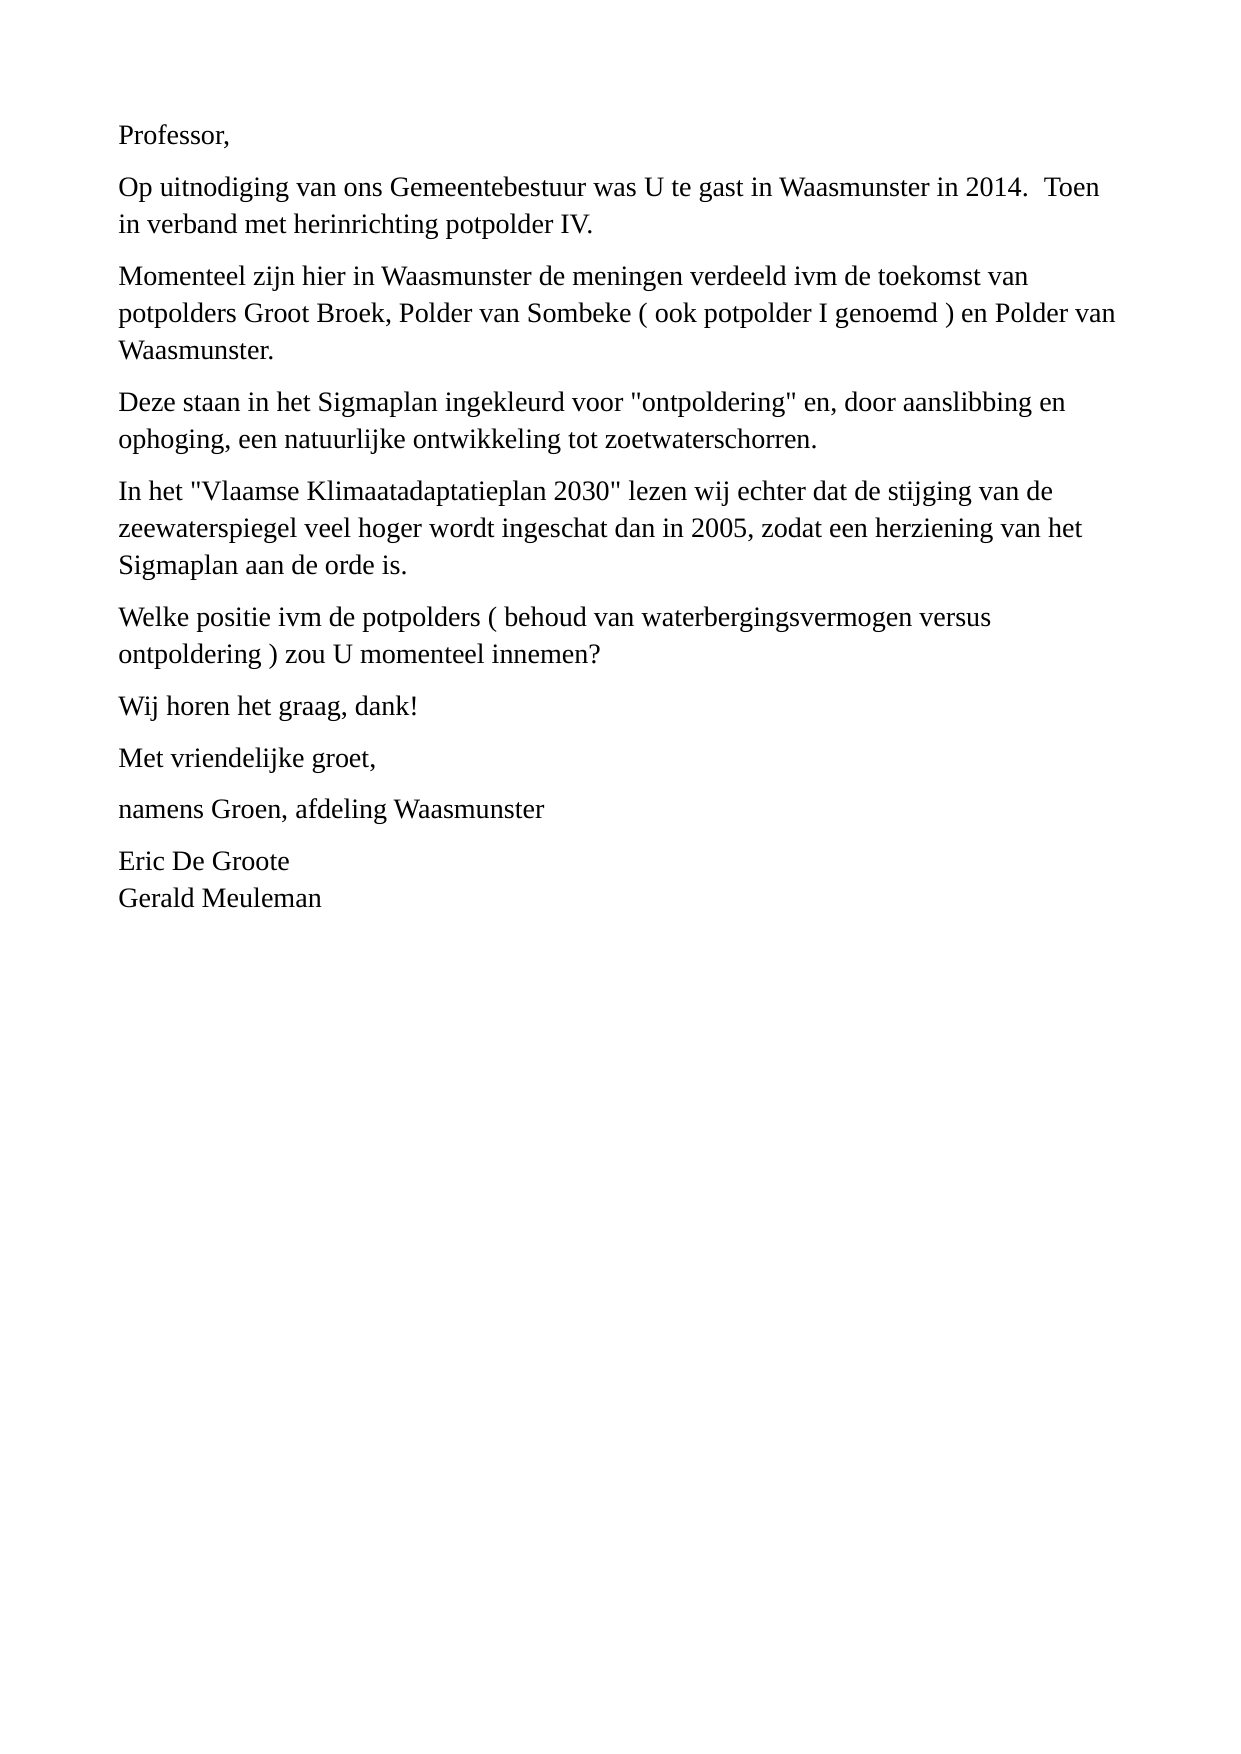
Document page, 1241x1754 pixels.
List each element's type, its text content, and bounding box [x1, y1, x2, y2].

text Deze staan in het Sigmaplan ingekleurd voor "ontpoldering" en, door aanslibbing en ophoging, een natuurlijke ontwikkeling tot zoetwaterschorren. [118, 385, 1122, 454]
text In het "Vlaamse Klimaatadaptatieplan 2030" lezen wij echter dat de stijging van de zeewaterspiegel veel hoger wordt ingeschat dan in 2005, zodat een herziening van het Sigmaplan aan de orde is. [118, 474, 1122, 581]
text Professor, [118, 118, 1122, 151]
text Met vriendelijke groet, [118, 741, 1122, 773]
text Welke positie ivm de potpolders ( behoud van waterbergingsvermogen versus ontpoldering ) zou U momenteel innemen? [118, 600, 1122, 670]
text Momenteel zijn hier in Waasmunster de meningen verdeeld ivm de toekomst van potpolders Groot Broek, Polder van Sombeke ( ook potpolder I genoemd ) en Polder van Waasmunster. [118, 259, 1122, 366]
text Op uitnodiging van ons Gemeentebestuur was U te gast in Waasmunster in 2014. Toen in verband met herinrichting potpolder IV. [118, 170, 1122, 239]
text Eric De Groote Gerald Meuleman [118, 844, 1122, 914]
text namens Groen, afdeling Waasmunster [118, 793, 1122, 825]
text Wij horen het graag, dank! [118, 689, 1122, 721]
